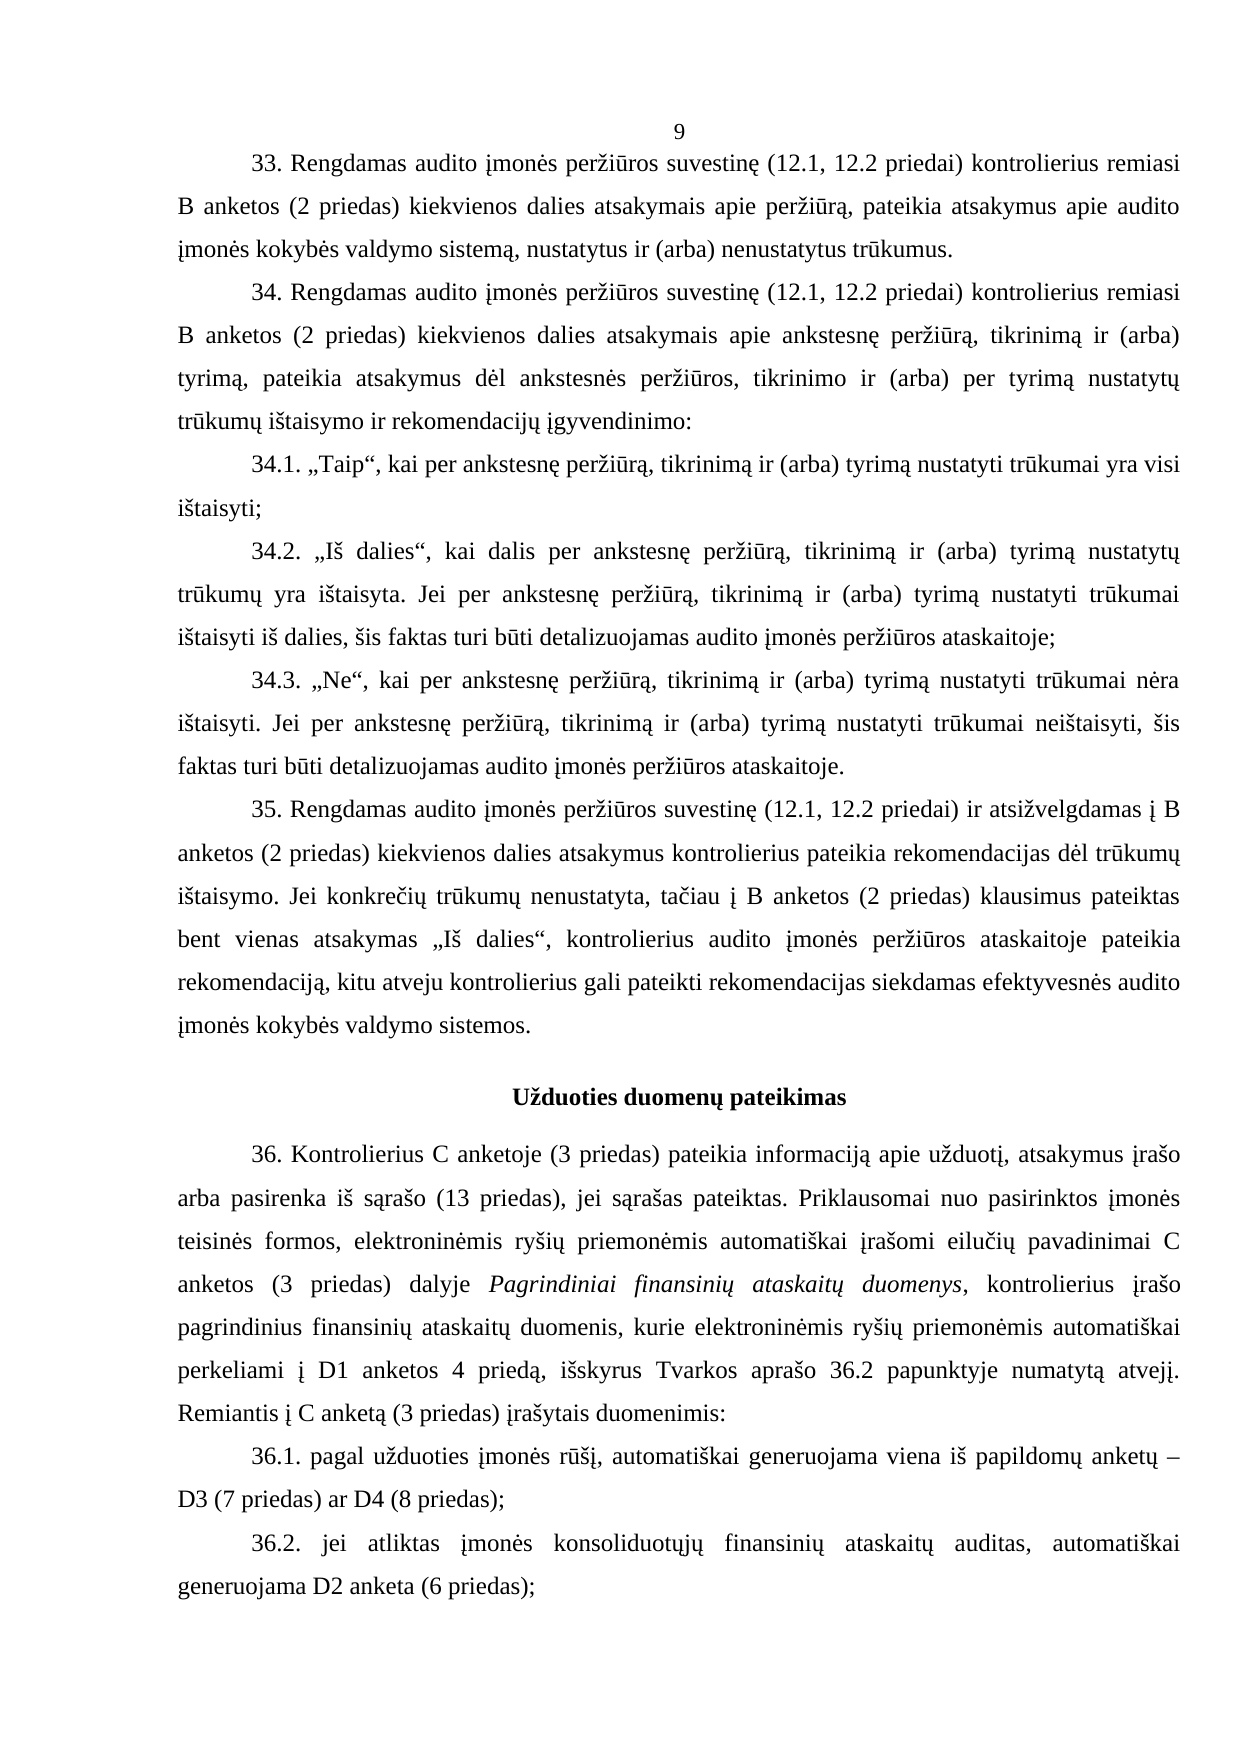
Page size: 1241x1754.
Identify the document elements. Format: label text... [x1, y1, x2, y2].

text 36.2. jei atliktas įmonės konsoliduotųjų finansinių ataskaitų auditas, automatiškai generuojama D2 anketa (6 priedas); [177, 1528, 1181, 1599]
text 34.1. „Taip“, kai per ankstesnę peržiūrą, tikrinimą ir (arba) tyrimą nustatyti trūkumai yra visi ištaisyti; [177, 449, 1181, 521]
text Užduoties duomenų pateikimas [177, 1082, 1181, 1111]
text 34.2. „Iš dalies“, kai dalis per ankstesnę peržiūrą, tikrinimą ir (arba) tyrimą nustatytų trūkumų yra ištaisyta. Jei per ankstesnę peržiūrą, tikrinimą ir (arba) tyrimą nustatyti trūkumai ištaisyti iš dalies, šis faktas turi būti detalizuojamas audito įmonės peržiūros ataskaitoje; [177, 536, 1181, 651]
text 35. Rengdamas audito įmonės peržiūros suvestinę (12.1, 12.2 priedai) ir atsižvelgdamas į B anketos (2 priedas) kiekvienos dalies atsakymus kontrolierius pateikia rekomendacijas dėl trūkumų ištaisymo. Jei konkrečių trūkumų nenustatyta, tačiau į B anketos (2 priedas) klausimus pateiktas bent vienas atsakymas „Iš dalies“, kontrolierius audito įmonės peržiūros ataskaitoje pateikia rekomendaciją, kitu atveju kontrolierius gali pateikti rekomendacijas siekdamas efektyvesnės audito įmonės kokybės valdymo sistemos. [177, 794, 1181, 1039]
text 34.3. „Ne“, kai per ankstesnę peržiūrą, tikrinimą ir (arba) tyrimą nustatyti trūkumai nėra ištaisyti. Jei per ankstesnę peržiūrą, tikrinimą ir (arba) tyrimą nustatyti trūkumai neištaisyti, šis faktas turi būti detalizuojamas audito įmonės peržiūros ataskaitoje. [177, 665, 1181, 780]
text 34. Rengdamas audito įmonės peržiūros suvestinę (12.1, 12.2 priedai) kontrolierius remiasi B anketos (2 priedas) kiekvienos dalies atsakymais apie ankstesnę peržiūrą, tikrinimą ir (arba) tyrimą, pateikia atsakymus dėl ankstesnės peržiūros, tikrinimo ir (arba) per tyrimą nustatytų trūkumų ištaisymo ir rekomendacijų įgyvendinimo: [177, 277, 1181, 435]
text 36. Kontrolierius C anketoje (3 priedas) pateikia informaciją apie užduotį, atsakymus įrašo arba pasirenka iš sąrašo (13 priedas), jei sąrašas pateiktas. Priklausomai nuo pasirinktos įmonės teisinės formos, elektroninėmis ryšių priemonėmis automatiškai įrašomi eilučių pavadinimai C anketos (3 priedas) dalyje Pagrindiniai finansinių ataskaitų duomenys, kontrolierius įrašo pagrindinius finansinių ataskaitų duomenis, kurie elektroninėmis ryšių priemonėmis automatiškai perkeliami į D1 anketos 4 priedą, išskyrus Tvarkos aprašo 36.2 papunktyje numatytą atvejį. Remiantis į C anketą (3 priedas) įrašytais duomenimis: [177, 1139, 1181, 1427]
text 36.1. pagal užduoties įmonės rūšį, automatiškai generuojama viena iš papildomų anketų – D3 (7 priedas) ar D4 (8 priedas); [177, 1441, 1181, 1513]
text 33. Rengdamas audito įmonės peržiūros suvestinę (12.1, 12.2 priedai) kontrolierius remiasi B anketos (2 priedas) kiekvienos dalies atsakymais apie peržiūrą, pateikia atsakymus apie audito įmonės kokybės valdymo sistemą, nustatytus ir (arba) nenustatytus trūkumus. [177, 148, 1181, 263]
